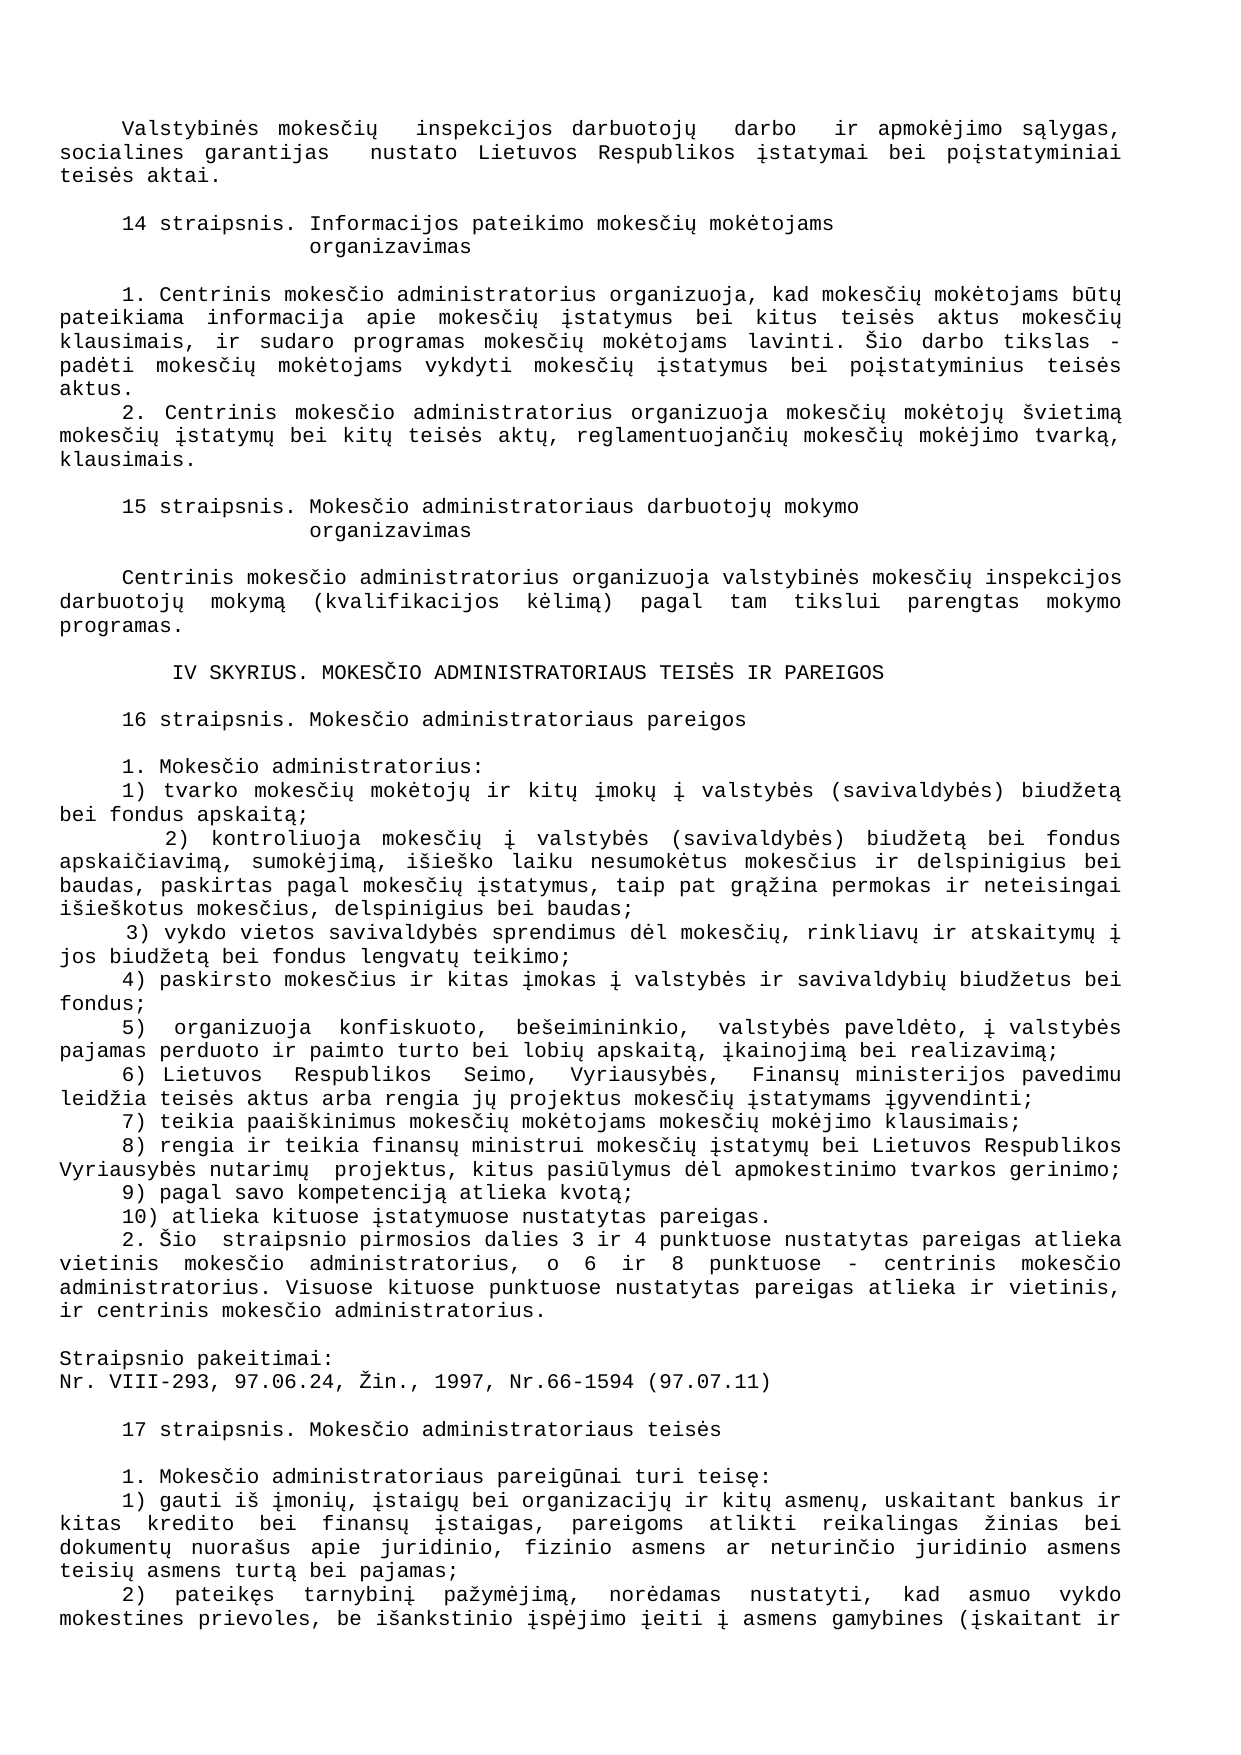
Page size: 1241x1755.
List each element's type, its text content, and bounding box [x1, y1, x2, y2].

text Nr. VIII-293, 97.06.24, Žin., 1997, Nr.66-1594 (97.07.11) [59, 1371, 1122, 1395]
text 2. Šio straipsnio pirmosios dalies 3 ir 4 punktuose nustatytas pareigas atlieka vietinis mokesčio administratorius, o 6 ir 8 punktuose - centrinis mokesčio administratorius. Visuose kituose punktuose nustatytas pareigas atlieka ir vietinis, ir centrinis mokesčio administratorius. [59, 1229, 1122, 1324]
text 2) pateikęs tarnybinį pažymėjimą, norėdamas nustatyti, kad asmuo vykdo mokestines prievoles, be išankstinio įspėjimo įeiti į asmens gamybines (įskaitant ir [59, 1584, 1122, 1631]
text 1) gauti iš įmonių, įstaigų bei organizacijų ir kitų asmenų, uskaitant bankus ir kitas kredito bei finansų įstaigas, pareigoms atlikti reikalingas žinias bei dokumentų nuorašus apie juridinio, fizinio asmens ar neturinčio juridinio asmens teisių asmens turtą bei pajamas; [59, 1489, 1122, 1584]
text 17 straipsnis. Mokesčio administratoriaus teisės [59, 1419, 1122, 1442]
text 15 straipsnis. Mokesčio administratoriaus darbuotojų mokymo [59, 496, 1122, 520]
text organizavimas [59, 236, 1122, 260]
text 3) vykdo vietos savivaldybės sprendimus dėl mokesčių, rinkliavų ir atskaitymų į jos biudžetą bei fondus lengvatų teikimo; [59, 922, 1122, 969]
text 5) organizuoja konfiskuoto, bešeimininkio, valstybės paveldėto, į valstybės pajamas perduoto ir paimto turto bei lobių apskaitą, įkainojimą bei realizavimą; [59, 1017, 1122, 1064]
text Centrinis mokesčio administratorius organizuoja valstybinės mokesčių inspekcijos darbuotojų mokymą (kvalifikacijos kėlimą) pagal tam tikslui parengtas mokymo programas. [59, 567, 1122, 638]
text 1. Mokesčio administratoriaus pareigūnai turi teisę: [59, 1466, 1122, 1489]
text Straipsnio pakeitimai: [59, 1348, 1122, 1371]
text 14 straipsnis. Informacijos pateikimo mokesčių mokėtojams [59, 213, 1122, 236]
text 16 straipsnis. Mokesčio administratoriaus pareigos [59, 709, 1122, 733]
text 2) kontroliuoja mokesčių į valstybės (savivaldybės) biudžetą bei fondus apskaičiavimą, sumokėjimą, išieško laiku nesumokėtus mokesčius ir delspinigius bei baudas, paskirtas pagal mokesčių įstatymus, taip pat grąžina permokas ir neteisingai išieškotus mokesčius, delspinigius bei baudas; [59, 827, 1122, 922]
text 4) paskirsto mokesčius ir kitas įmokas į valstybės ir savivaldybių biudžetus bei fondus; [59, 969, 1122, 1017]
text organizavimas [59, 520, 1122, 544]
text 6) Lietuvos Respublikos Seimo, Vyriausybės, Finansų ministerijos pavedimu leidžia teisės aktus arba rengia jų projektus mokesčių įstatymams įgyvendinti; [59, 1064, 1122, 1111]
text 7) teikia paaiškinimus mokesčių mokėtojams mokesčių mokėjimo klausimais; [59, 1111, 1122, 1135]
text 10) atlieka kituose įstatymuose nustatytas pareigas. [59, 1206, 1122, 1229]
text 1. Centrinis mokesčio administratorius organizuoja, kad mokesčių mokėtojams būtų pateikiama informacija apie mokesčių įstatymus bei kitus teisės aktus mokesčių klausimais, ir sudaro programas mokesčių mokėtojams lavinti. Šio darbo tikslas - padėti mokesčių mokėtojams vykdyti mokesčių įstatymus bei poįstatyminius teisės aktus. [59, 284, 1122, 402]
text 1. Mokesčio administratorius: [59, 757, 1122, 780]
text 9) pagal savo kompetenciją atlieka kvotą; [59, 1182, 1122, 1206]
text 2. Centrinis mokesčio administratorius organizuoja mokesčių mokėtojų švietimą mokesčių įstatymų bei kitų teisės aktų, reglamentuojančių mokesčių mokėjimo tvarką, klausimais. [59, 402, 1122, 473]
text 1) tvarko mokesčių mokėtojų ir kitų įmokų į valstybės (savivaldybės) biudžetą bei fondus apskaitą; [59, 780, 1122, 827]
text Valstybinės mokesčių inspekcijos darbuotojų darbo ir apmokėjimo sąlygas, socialines garantijas nustato Lietuvos Respublikos įstatymai bei poįstatyminiai teisės aktai. [59, 118, 1122, 189]
text 8) rengia ir teikia finansų ministrui mokesčių įstatymų bei Lietuvos Respublikos Vyriausybės nutarimų projektus, kitus pasiūlymus dėl apmokestinimo tvarkos gerinimo; [59, 1135, 1122, 1182]
text IV SKYRIUS. MOKESČIO ADMINISTRATORIAUS TEISĖS IR PAREIGOS [59, 662, 1122, 686]
